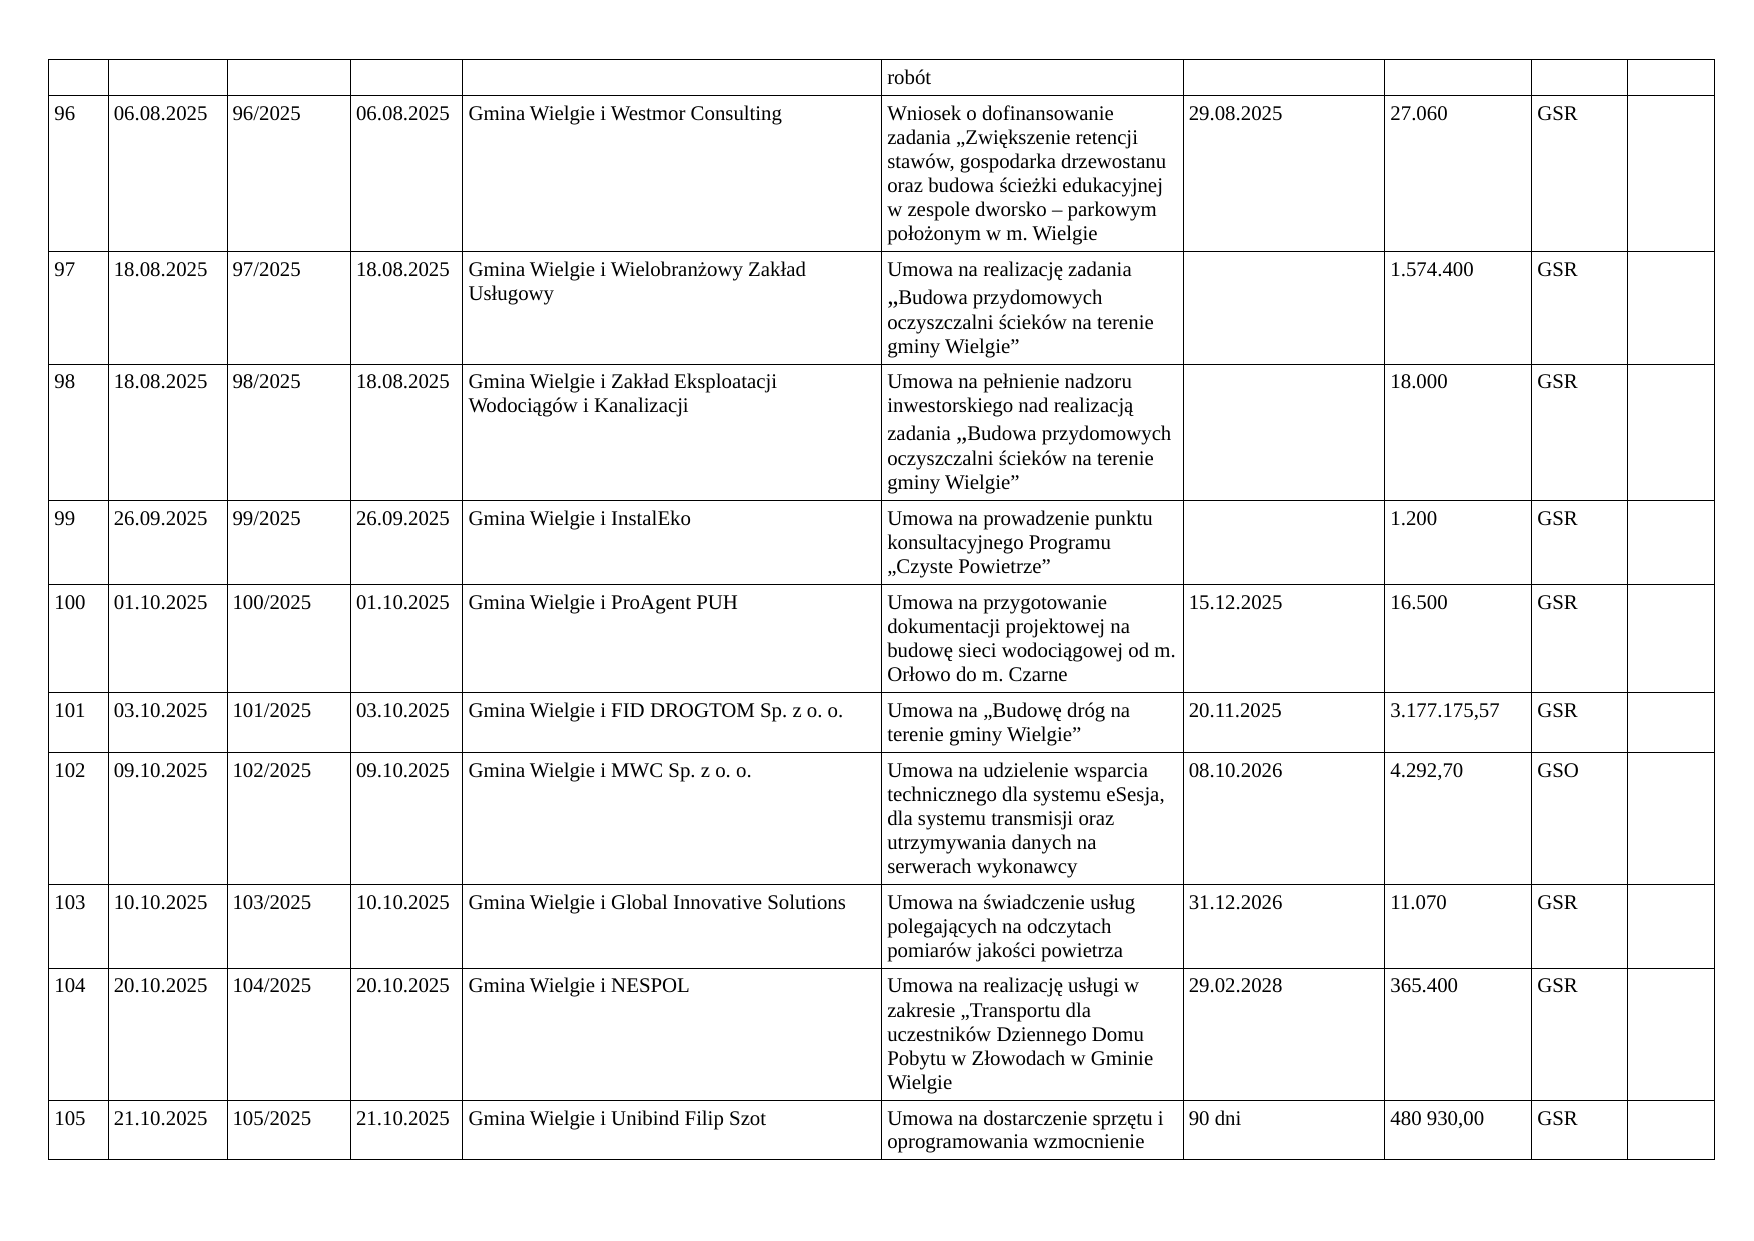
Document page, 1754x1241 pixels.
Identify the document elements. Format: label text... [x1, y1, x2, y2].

table_cell Gmina Wielgie i Zakład Eksploatacji Wodociągów i Kanalizacji [463, 365, 881, 500]
table_cell 29.02.2028 [1184, 969, 1384, 1099]
table_cell Umowa na pełnienie nadzoru inwestorskiego nad realizacją zadania „Budowa przydomowych oczyszczalni ścieków na terenie gminy Wielgie” [882, 365, 1183, 500]
table_cell Umowa na świadczenie usług polegających na odczytach pomiarów jakości powietrza [882, 885, 1183, 967]
table_cell 18.08.2025 [109, 365, 227, 500]
table_cell 03.10.2025 [351, 693, 462, 752]
table_cell Gmina Wielgie i InstalEko [463, 501, 881, 584]
table_cell [49, 60, 108, 95]
table_cell 26.09.2025 [351, 501, 462, 584]
table_cell 99 [49, 501, 108, 584]
table_cell [1184, 501, 1384, 584]
table_cell [1628, 252, 1714, 363]
table_cell Gmina Wielgie i Unibind Filip Szot [463, 1101, 881, 1159]
table_cell 1.574.400 [1385, 252, 1531, 363]
table_cell [1628, 60, 1714, 95]
table_cell 10.10.2025 [109, 885, 227, 967]
table_cell GSR [1532, 969, 1627, 1099]
table_cell GSR [1532, 693, 1627, 752]
table_cell Umowa na przygotowanie dokumentacji projektowej na budowę sieci wodociągowej od m. Orłowo do m. Czarne [882, 585, 1183, 692]
table_cell 31.12.2026 [1184, 885, 1384, 967]
table_cell 16.500 [1385, 585, 1531, 692]
table_cell Gmina Wielgie i Global Innovative Solutions [463, 885, 881, 967]
table_cell 1.200 [1385, 501, 1531, 584]
table_cell 01.10.2025 [351, 585, 462, 692]
table_cell GSR [1532, 585, 1627, 692]
table_cell GSR [1532, 1101, 1627, 1159]
table_cell 01.10.2025 [109, 585, 227, 692]
table_cell [1628, 96, 1714, 251]
table_cell 09.10.2025 [351, 753, 462, 884]
table_cell 26.09.2025 [109, 501, 227, 584]
table_cell Gmina Wielgie i FID DROGTOM Sp. z o. o. [463, 693, 881, 752]
table_cell 104 [49, 969, 108, 1099]
table_cell [109, 60, 227, 95]
table_cell Umowa na realizację zadania „Budowa przydomowych oczyszczalni ścieków na terenie gminy Wielgie” [882, 252, 1183, 363]
table_cell 06.08.2025 [109, 96, 227, 251]
table_cell GSR [1532, 365, 1627, 500]
table_cell [1532, 60, 1627, 95]
table_cell 11.070 [1385, 885, 1531, 967]
table_cell [1628, 969, 1714, 1099]
table_cell GSR [1532, 96, 1627, 251]
table_cell Umowa na prowadzenie punktu konsultacyjnego Programu „Czyste Powietrze” [882, 501, 1183, 584]
table_cell 21.10.2025 [351, 1101, 462, 1159]
table_cell GSO [1532, 753, 1627, 884]
table_cell 96/2025 [228, 96, 350, 251]
table_cell 101/2025 [228, 693, 350, 752]
table_cell 90 dni [1184, 1101, 1384, 1159]
table_cell 102 [49, 753, 108, 884]
table_cell 4.292,70 [1385, 753, 1531, 884]
table_cell Wniosek o dofinansowanie zadania „Zwiększenie retencji stawów, gospodarka drzewostanu oraz budowa ścieżki edukacyjnej w zespole dworsko – parkowym położonym w m. Wielgie [882, 96, 1183, 251]
table_cell 18.08.2025 [351, 365, 462, 500]
table_cell GSR [1532, 885, 1627, 967]
table_cell 06.08.2025 [351, 96, 462, 251]
table_cell 96 [49, 96, 108, 251]
table_cell Umowa na realizację usługi w zakresie „Transportu dla uczestników Dziennego Domu Pobytu w Złowodach w Gminie Wielgie [882, 969, 1183, 1099]
table_cell 10.10.2025 [351, 885, 462, 967]
table_cell 29.08.2025 [1184, 96, 1384, 251]
table_cell 105/2025 [228, 1101, 350, 1159]
table_cell 08.10.2026 [1184, 753, 1384, 884]
table_cell 97/2025 [228, 252, 350, 363]
table_cell Gmina Wielgie i Wielobranżowy Zakład Usługowy [463, 252, 881, 363]
table_cell 102/2025 [228, 753, 350, 884]
table_cell 103 [49, 885, 108, 967]
table_cell 18.08.2025 [109, 252, 227, 363]
table_cell [1628, 585, 1714, 692]
table_cell Gmina Wielgie i Westmor Consulting [463, 96, 881, 251]
table_cell Gmina Wielgie i MWC Sp. z o. o. [463, 753, 881, 884]
table_cell [1628, 693, 1714, 752]
table_cell 3.177.175,57 [1385, 693, 1531, 752]
table_cell 365.400 [1385, 969, 1531, 1099]
table_cell [1385, 60, 1531, 95]
table_cell 15.12.2025 [1184, 585, 1384, 692]
table_cell [463, 60, 881, 95]
table_cell 20.11.2025 [1184, 693, 1384, 752]
table_cell 98/2025 [228, 365, 350, 500]
table_cell Gmina Wielgie i ProAgent PUH [463, 585, 881, 692]
table_cell [1184, 365, 1384, 500]
table_cell 98 [49, 365, 108, 500]
table_cell 105 [49, 1101, 108, 1159]
table_cell [1628, 753, 1714, 884]
table_cell Umowa na udzielenie wsparcia technicznego dla systemu eSesja, dla systemu transmisji oraz utrzymywania danych na serwerach wykonawcy [882, 753, 1183, 884]
table_cell GSR [1532, 501, 1627, 584]
table_cell 09.10.2025 [109, 753, 227, 884]
table_cell 480 930,00 [1385, 1101, 1531, 1159]
table_cell 104/2025 [228, 969, 350, 1099]
table_cell 20.10.2025 [109, 969, 227, 1099]
table_cell [228, 60, 350, 95]
table_cell [1628, 365, 1714, 500]
table_cell Umowa na dostarczenie sprzętu i oprogramowania wzmocnienie [882, 1101, 1183, 1159]
table_cell 18.000 [1385, 365, 1531, 500]
table_cell 18.08.2025 [351, 252, 462, 363]
table_cell [1184, 60, 1384, 95]
table_cell robót [882, 60, 1183, 95]
table_cell [1628, 501, 1714, 584]
table_cell GSR [1532, 252, 1627, 363]
table_cell 100 [49, 585, 108, 692]
table_cell 101 [49, 693, 108, 752]
table_cell 97 [49, 252, 108, 363]
table_cell [1184, 252, 1384, 363]
table_cell 27.060 [1385, 96, 1531, 251]
table_cell [351, 60, 462, 95]
table_cell 20.10.2025 [351, 969, 462, 1099]
table_cell 100/2025 [228, 585, 350, 692]
table_cell 21.10.2025 [109, 1101, 227, 1159]
table_cell Gmina Wielgie i NESPOL [463, 969, 881, 1099]
table_cell Umowa na „Budowę dróg na terenie gminy Wielgie” [882, 693, 1183, 752]
table_cell [1628, 1101, 1714, 1159]
table_cell 103/2025 [228, 885, 350, 967]
table_cell 03.10.2025 [109, 693, 227, 752]
table_cell 99/2025 [228, 501, 350, 584]
table_cell [1628, 885, 1714, 967]
